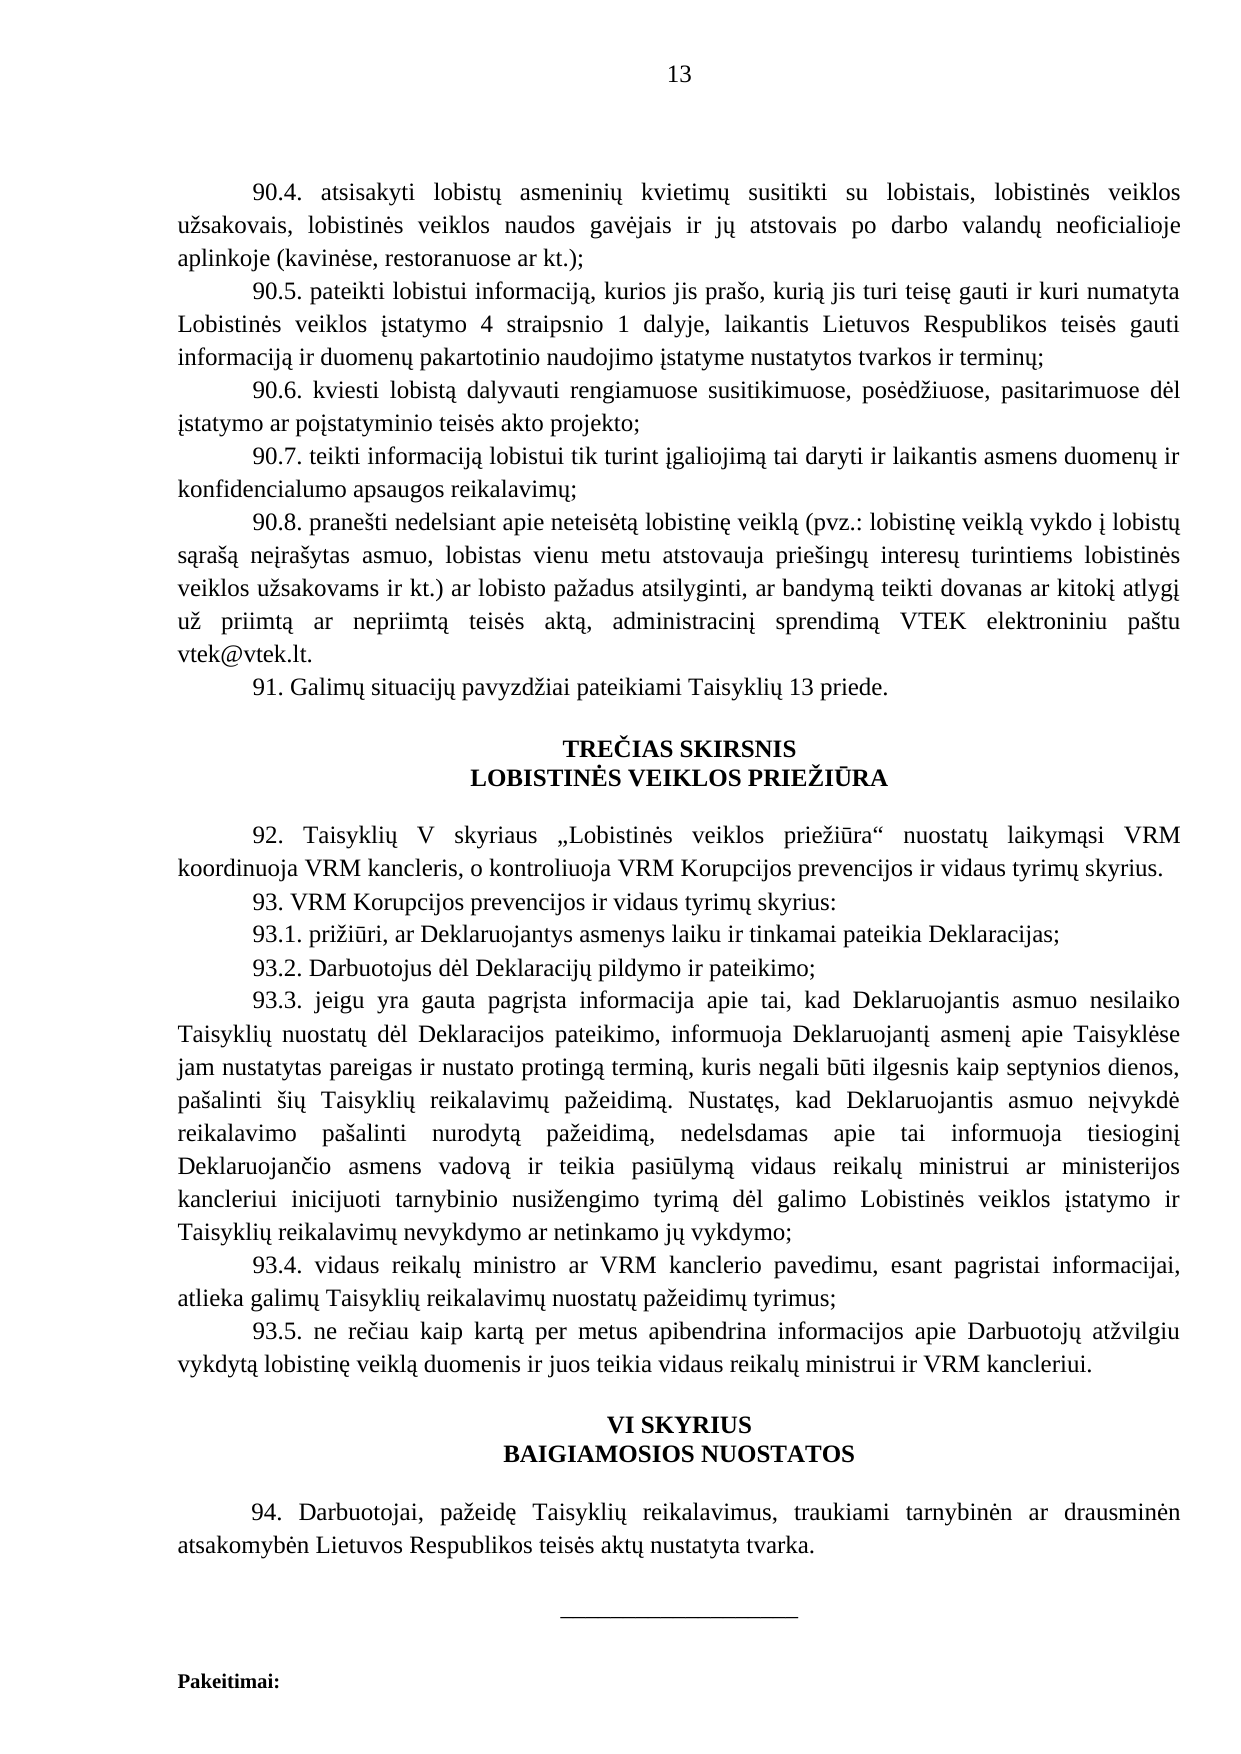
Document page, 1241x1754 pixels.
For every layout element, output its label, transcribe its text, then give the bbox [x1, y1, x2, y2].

text 90.4. atsisakyti lobistų asmeninių kvietimų susitikti su lobistais, lobistinės veiklos užsakovais, lobistinės veiklos naudos gavėjais ir jų atstovais po darbo valandų neoficialioje aplinkoje (kavinėse, restoranuose ar kt.); [177, 177, 1181, 272]
text BAIGIAMOSIOS NUOSTATOS [177, 1439, 1181, 1468]
text 93.1. prižiūri, ar Deklaruojantys asmenys laiku ir tinkamai pateikia Deklaracijas; [177, 919, 1181, 948]
text VI SKYRIUS [177, 1411, 1181, 1439]
text ___________________ [177, 1592, 1181, 1620]
text 90.6. kviesti lobistą dalyvauti rengiamuose susitikimuose, posėdžiuose, pasitarimuose dėl įstatymo ar poįstatyminio teisės akto projekto; [177, 375, 1181, 437]
text Pakeitimai: [177, 1668, 1181, 1693]
text LOBISTINĖS VEIKLOS PRIEŽIŪRA [177, 763, 1181, 792]
text 93.2. Darbuotojus dėl Deklaracijų pildymo ir pateikimo; [177, 953, 1181, 981]
text TREČIAS SKIRSNIS [177, 734, 1181, 763]
text 90.5. pateikti lobistui informaciją, kurios jis prašo, kurią jis turi teisę gauti ir kuri numatyta Lobistinės veiklos įstatymo 4 straipsnio 1 dalyje, laikantis Lietuvos Respublikos teisės gauti informaciją ir duomenų pakartotinio naudojimo įstatyme nustatytos tvarkos ir terminų; [177, 276, 1181, 371]
text 93.5. ne rečiau kaip kartą per metus apibendrina informacijos apie Darbuotojų atžvilgiu vykdytą lobistinę veiklą duomenis ir juos teikia vidaus reikalų ministrui ir VRM kancleriui. [177, 1316, 1181, 1378]
text 91. Galimų situacijų pavyzdžiai pateikiami Taisyklių 13 priede. [177, 672, 1181, 701]
text 93. VRM Korupcijos prevencijos ir vidaus tyrimų skyrius: [177, 887, 1181, 915]
text 93.4. vidaus reikalų ministro ar VRM kanclerio pavedimu, esant pagristai informacijai, atlieka galimų Taisyklių reikalavimų nuostatų pažeidimų tyrimus; [177, 1250, 1181, 1312]
text 92. Taisyklių V skyriaus „Lobistinės veiklos priežiūra“ nuostatų laikymąsi VRM koordinuoja VRM kancleris, o kontroliuoja VRM Korupcijos prevencijos ir vidaus tyrimų skyrius. [177, 821, 1181, 882]
text 94. Darbuotojai, pažeidę Taisyklių reikalavimus, traukiami tarnybinėn ar drausminėn atsakomybėn Lietuvos Respublikos teisės aktų nustatyta tvarka. [177, 1497, 1181, 1559]
text 90.7. teikti informaciją lobistui tik turint įgaliojimą tai daryti ir laikantis asmens duomenų ir konfidencialumo apsaugos reikalavimų; [177, 441, 1181, 503]
text 90.8. pranešti nedelsiant apie neteisėtą lobistinę veiklą (pvz.: lobistinę veiklą vykdo į lobistų sąrašą neįrašytas asmuo, lobistas vienu metu atstovauja priešingų interesų turintiems lobistinės veiklos užsakovams ir kt.) ar lobisto pažadus atsilyginti, ar bandymą teikti dovanas ar kitokį atlygį už priimtą ar nepriimtą teisės aktą, administracinį sprendimą VTEK elektroniniu paštu vtek@vtek.lt. [177, 507, 1181, 668]
text 93.3. jeigu yra gauta pagrįsta informacija apie tai, kad Deklaruojantis asmuo nesilaiko Taisyklių nuostatų dėl Deklaracijos pateikimo, informuoja Deklaruojantį asmenį apie Taisyklėse jam nustatytas pareigas ir nustato protingą terminą, kuris negali būti ilgesnis kaip septynios dienos, pašalinti šių Taisyklių reikalavimų pažeidimą. Nustatęs, kad Deklaruojantis asmuo neįvykdė reikalavimo pašalinti nurodytą pažeidimą, nedelsdamas apie tai informuoja tiesioginį Deklaruojančio asmens vadovą ir teikia pasiūlymą vidaus reikalų ministrui ar ministerijos kancleriui inicijuoti tarnybinio nusižengimo tyrimą dėl galimo Lobistinės veiklos įstatymo ir Taisyklių reikalavimų nevykdymo ar netinkamo jų vykdymo; [177, 986, 1181, 1246]
